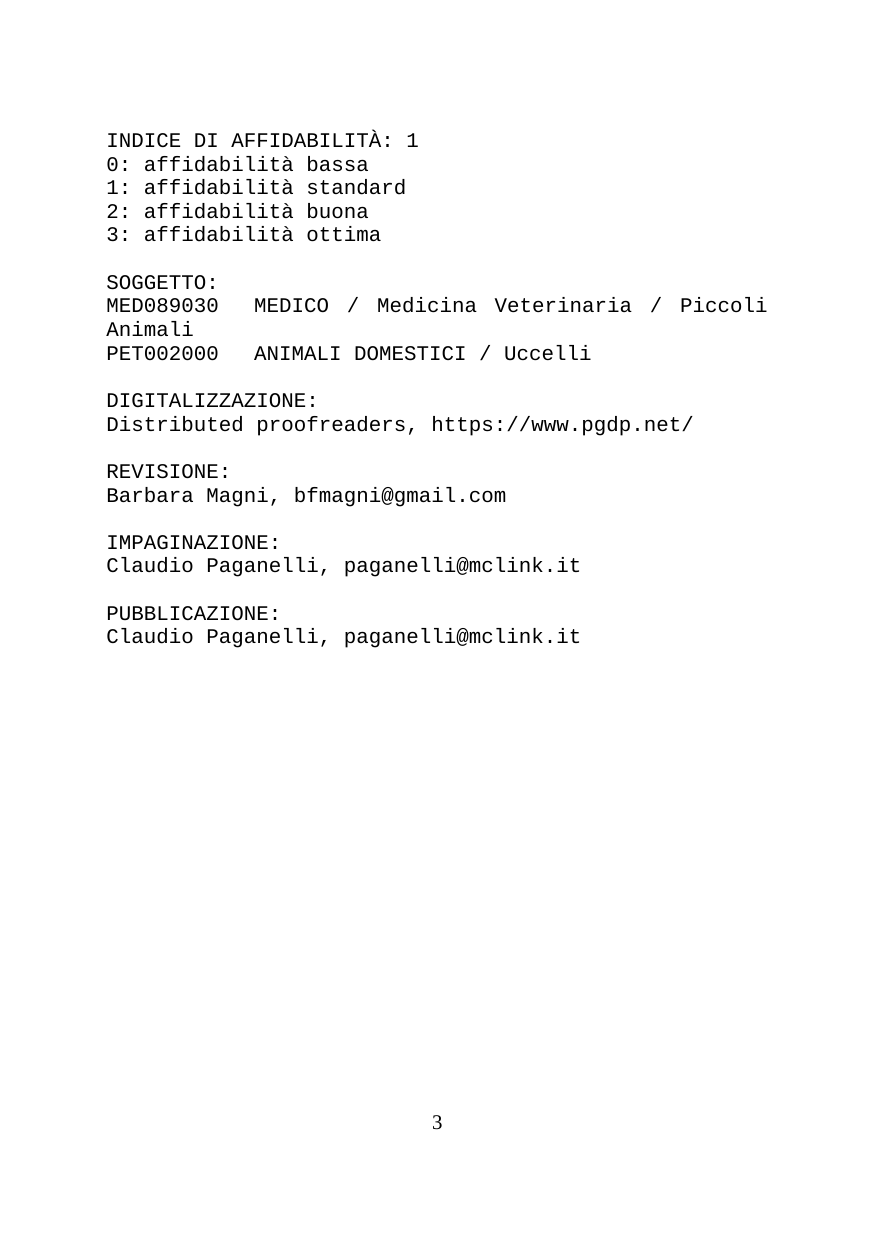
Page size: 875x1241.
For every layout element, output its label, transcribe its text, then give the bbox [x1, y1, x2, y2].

text Barbara Magni, bfmagni@gmail.com [106, 484, 768, 508]
text PUBBLICAZIONE: [106, 603, 768, 626]
text SOGGETTO: [106, 272, 768, 295]
text INDICE DI AFFIDABILITÀ: 1 [106, 130, 768, 153]
text Claudio Paganelli, paganelli@mclink.it [106, 626, 768, 650]
text Distributed proofreaders, https://www.pgdp.net/ [106, 414, 768, 437]
text 2: affidabilità buona [106, 201, 768, 224]
text 1: affidabilità standard [106, 177, 768, 201]
text 0: affidabilità bassa [106, 153, 768, 177]
text PET002000 ANIMALI DOMESTICI / Uccelli [106, 343, 768, 366]
text DIGITALIZZAZIONE: [106, 390, 768, 414]
text IMPAGINAZIONE: [106, 532, 768, 556]
text 3: affidabilità ottima [106, 224, 768, 248]
text Claudio Paganelli, paganelli@mclink.it [106, 556, 768, 579]
text MED089030 MEDICO / Medicina Veterinaria / Piccoli Animali [106, 295, 768, 343]
text REVISIONE: [106, 461, 768, 484]
